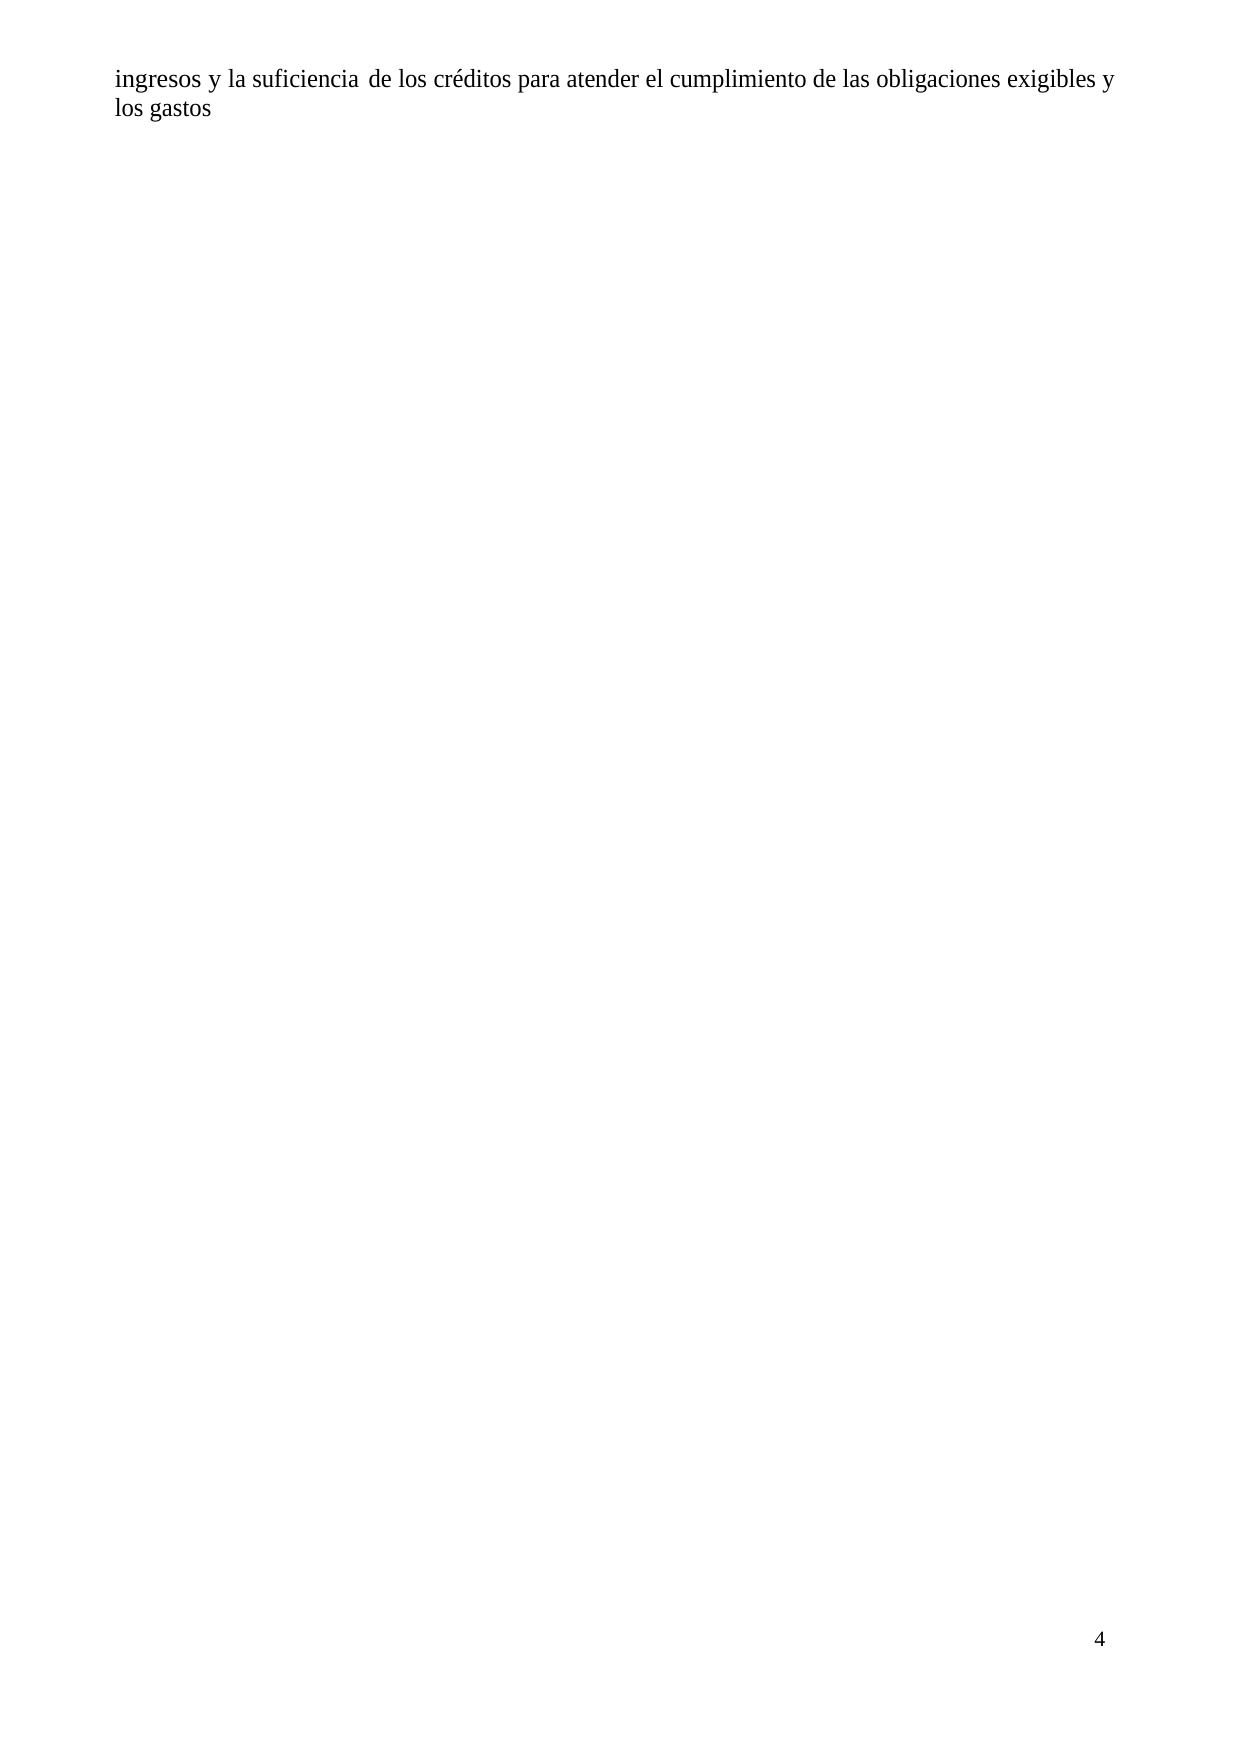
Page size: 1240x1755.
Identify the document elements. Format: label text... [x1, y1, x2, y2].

text ingresos y la suficiencia de los créditos para atender el cumplimiento de las obligaciones exigibles y los gastos [114, 64, 1117, 122]
